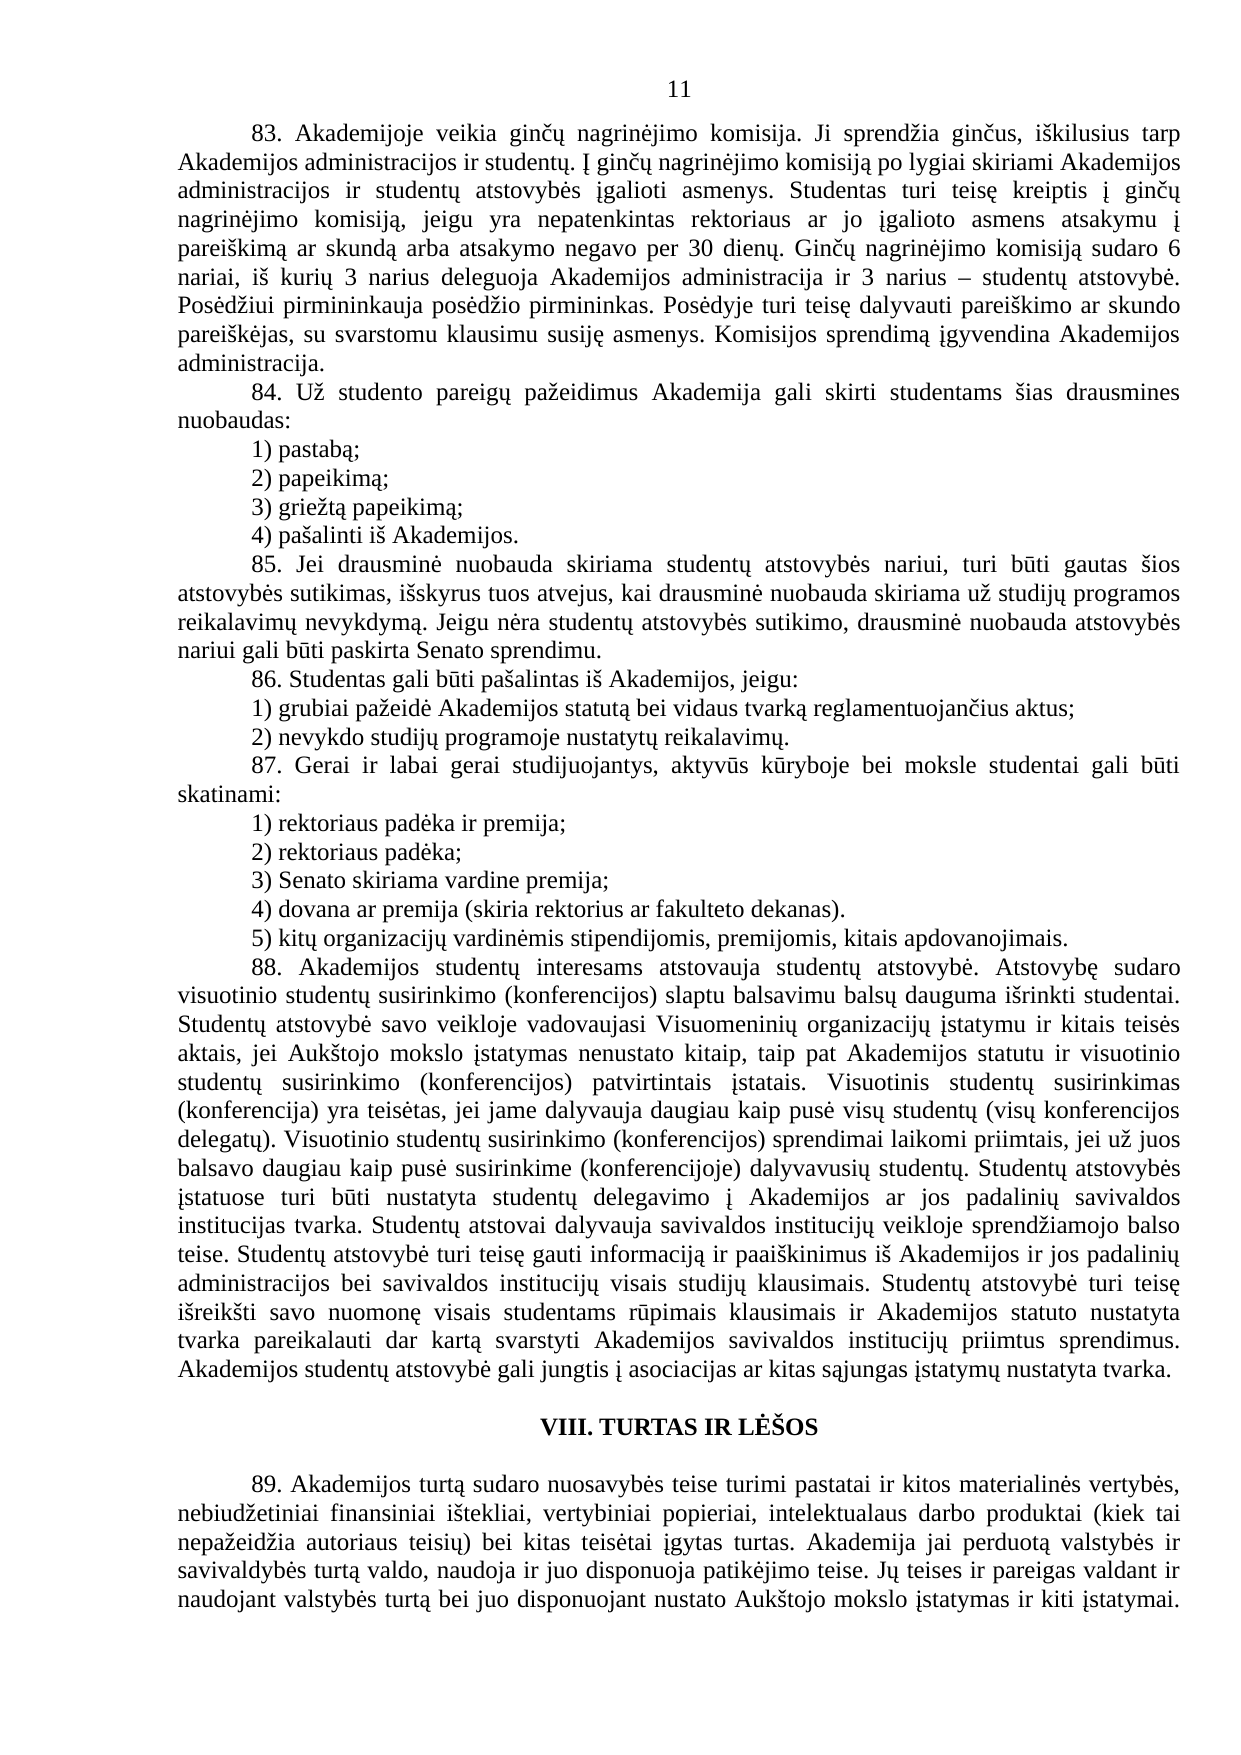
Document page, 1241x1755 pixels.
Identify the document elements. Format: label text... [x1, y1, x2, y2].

text 89. Akademijos turtą sudaro nuosavybės teise turimi pastatai ir kitos materialinės vertybės, nebiudžetiniai finansiniai ištekliai, vertybiniai popieriai, intelektualaus darbo produktai (kiek tai nepažeidžia autoriaus teisių) bei kitas teisėtai įgytas turtas. Akademija jai perduotą valstybės ir savivaldybės turtą valdo, naudoja ir juo disponuoja patikėjimo teise. Jų teises ir pareigas valdant ir naudojant valstybės turtą bei juo disponuojant nustato Aukštojo mokslo įstatymas ir kiti įstatymai. [177, 1469, 1181, 1613]
text 5) kitų organizacijų vardinėmis stipendijomis, premijomis, kitais apdovanojimais. [177, 923, 1181, 952]
text 3) griežtą papeikimą; [177, 492, 1181, 521]
text 88. Akademijos studentų interesams atstovauja studentų atstovybė. Atstovybę sudaro visuotinio studentų susirinkimo (konferencijos) slaptu balsavimu balsų dauguma išrinkti studentai. Studentų atstovybė savo veikloje vadovaujasi Visuomeninių organizacijų įstatymu ir kitais teisės aktais, jei Aukštojo mokslo įstatymas nenustato kitaip, taip pat Akademijos statutu ir visuotinio studentų susirinkimo (konferencijos) patvirtintais įstatais. Visuotinis studentų susirinkimas (konferencija) yra teisėtas, jei jame dalyvauja daugiau kaip pusė visų studentų (visų konferencijos delegatų). Visuotinio studentų susirinkimo (konferencijos) sprendimai laikomi priimtais, jei už juos balsavo daugiau kaip pusė susirinkime (konferencijoje) dalyvavusių studentų. Studentų atstovybės įstatuose turi būti nustatyta studentų delegavimo į Akademijos ar jos padalinių savivaldos institucijas tvarka. Studentų atstovai dalyvauja savivaldos institucijų veikloje sprendžiamojo balso teise. Studentų atstovybė turi teisę gauti informaciją ir paaiškinimus iš Akademijos ir jos padalinių administracijos bei savivaldos institucijų visais studijų klausimais. Studentų atstovybė turi teisę išreikšti savo nuomonę visais studentams rūpimais klausimais ir Akademijos statuto nustatyta tvarka pareikalauti dar kartą svarstyti Akademijos savivaldos institucijų priimtus sprendimus. Akademijos studentų atstovybė gali jungtis į asociacijas ar kitas sąjungas įstatymų nustatyta tvarka. [177, 952, 1181, 1383]
text 1) rektoriaus padėka ir premija; [177, 808, 1181, 837]
text 85. Jei drausminė nuobauda skiriama studentų atstovybės nariui, turi būti gautas šios atstovybės sutikimas, išskyrus tuos atvejus, kai drausminė nuobauda skiriama už studijų programos reikalavimų nevykdymą. Jeigu nėra studentų atstovybės sutikimo, drausminė nuobauda atstovybės nariui gali būti paskirta Senato sprendimu. [177, 549, 1181, 664]
text 4) pašalinti iš Akademijos. [177, 521, 1181, 549]
text 84. Už studento pareigų pažeidimus Akademija gali skirti studentams šias drausmines nuobaudas: [177, 377, 1181, 434]
text 2) nevykdo studijų programoje nustatytų reikalavimų. [177, 722, 1181, 751]
text 83. Akademijoje veikia ginčų nagrinėjimo komisija. Ji sprendžia ginčus, iškilusius tarp Akademijos administracijos ir studentų. Į ginčų nagrinėjimo komisiją po lygiai skiriami Akademijos administracijos ir studentų atstovybės įgalioti asmenys. Studentas turi teisę kreiptis į ginčų nagrinėjimo komisiją, jeigu yra nepatenkintas rektoriaus ar jo įgalioto asmens atsakymu į pareiškimą ar skundą arba atsakymo negavo per 30 dienų. Ginčų nagrinėjimo komisiją sudaro 6 nariai, iš kurių 3 narius deleguoja Akademijos administracija ir 3 narius – studentų atstovybė. Posėdžiui pirmininkauja posėdžio pirmininkas. Posėdyje turi teisę dalyvauti pareiškimo ar skundo pareiškėjas, su svarstomu klausimu susiję asmenys. Komisijos sprendimą įgyvendina Akademijos administracija. [177, 118, 1181, 377]
text 1) pastabą; [177, 434, 1181, 463]
text 86. Studentas gali būti pašalintas iš Akademijos, jeigu: [177, 664, 1181, 693]
text VIII. TURTAS IR LĖŠOS [177, 1412, 1181, 1441]
text 1) grubiai pažeidė Akademijos statutą bei vidaus tvarką reglamentuojančius aktus; [177, 693, 1181, 722]
text 3) Senato skiriama vardine premija; [177, 866, 1181, 894]
text 2) papeikimą; [177, 463, 1181, 492]
text 2) rektoriaus padėka; [177, 837, 1181, 866]
text 4) dovana ar premija (skiria rektorius ar fakulteto dekanas). [177, 894, 1181, 923]
text 87. Gerai ir labai gerai studijuojantys, aktyvūs kūryboje bei moksle studentai gali būti skatinami: [177, 751, 1181, 808]
